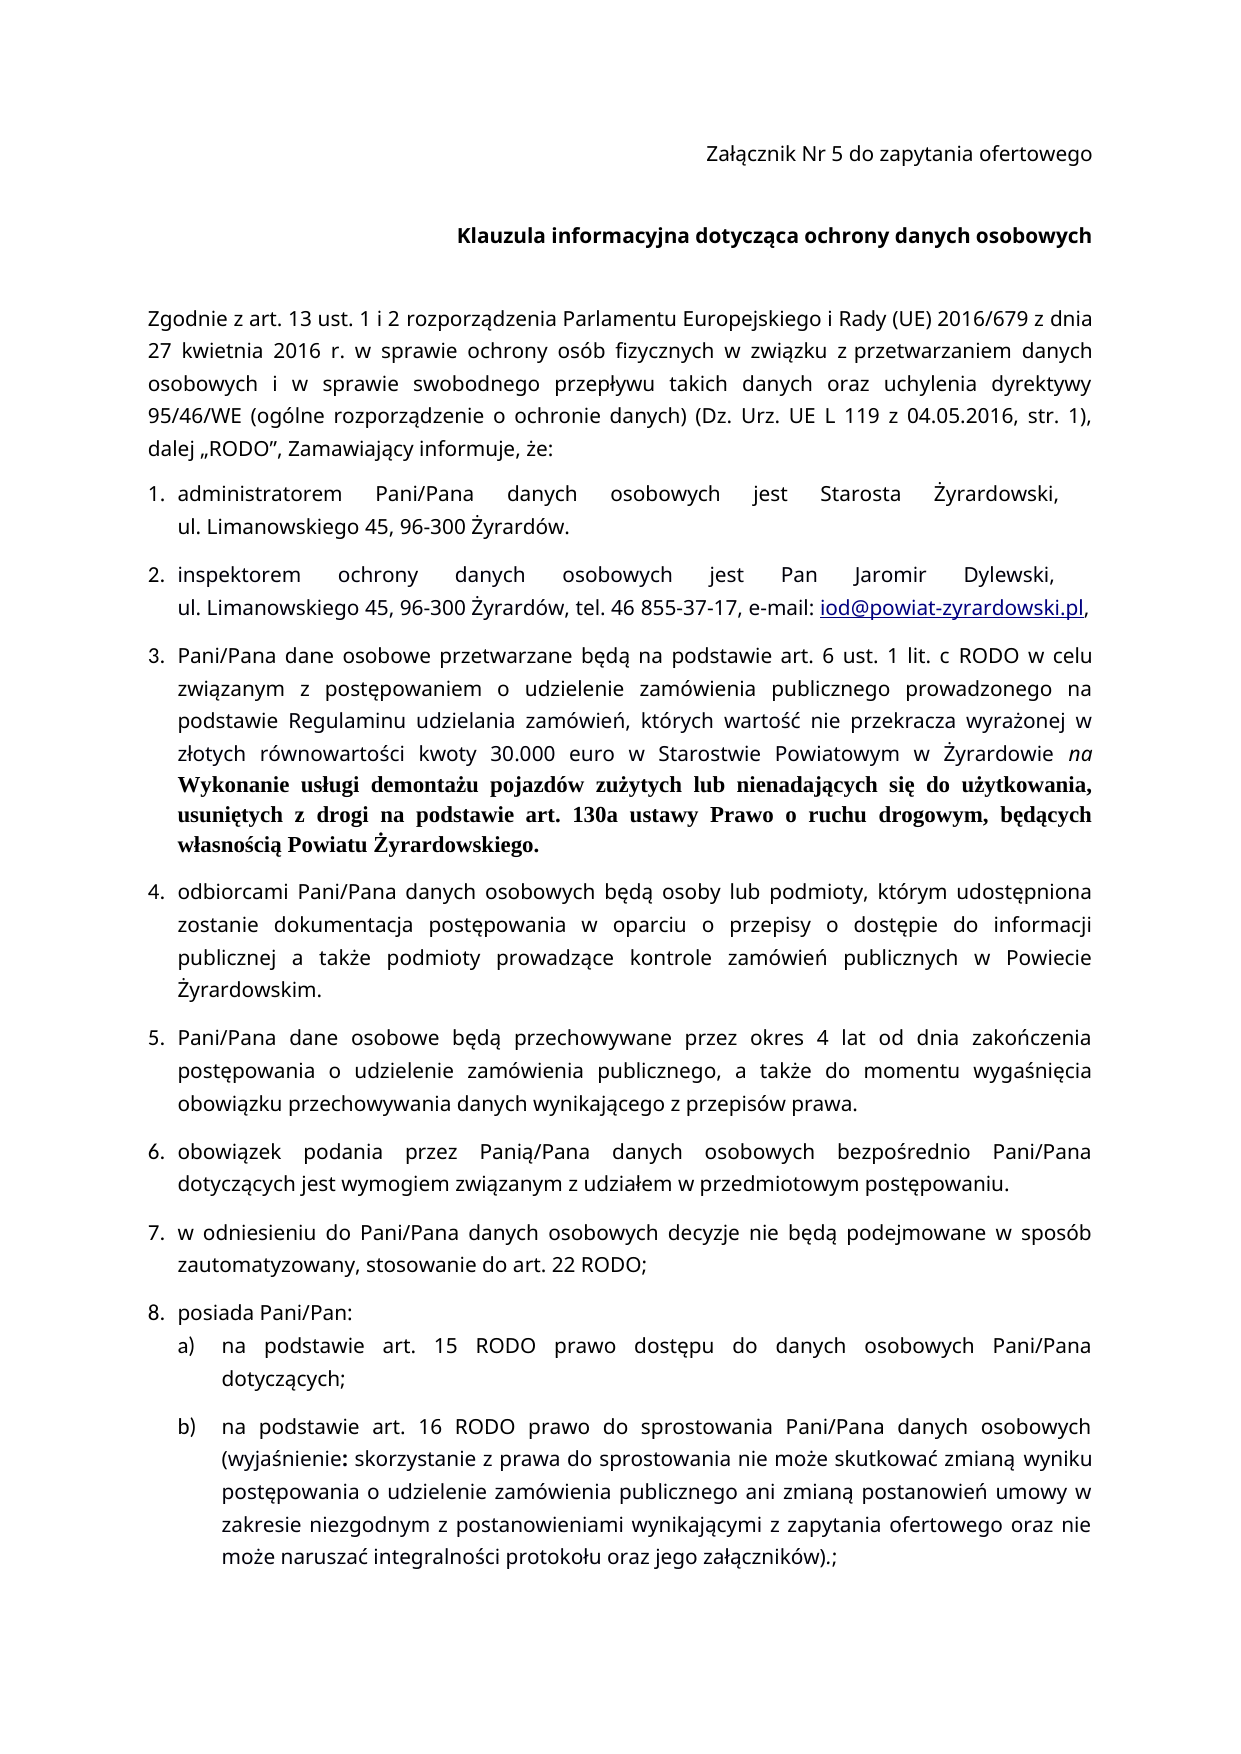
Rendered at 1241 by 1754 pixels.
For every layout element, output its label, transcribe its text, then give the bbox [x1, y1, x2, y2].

list administratorem Pani/Pana danych osobowych jest Starosta Żyrardowski, ul. Limanowskiego 45, 96-300 Żyrardów. [148, 479, 1093, 540]
list inspektorem ochrony danych osobowych jest Pan Jaromir Dylewski, ul. Limanowskiego 45, 96-300 Żyrardów, tel. 46 855-37-17, e-mail: iod@powiat-zyrardowski.pl, [148, 560, 1093, 621]
list Pani/Pana dane osobowe będą przechowywane przez okres 4 lat od dnia zakończenia postępowania o udzielenie zamówienia publicznego, a także do momentu wygaśnięcia obowiązku przechowywania danych wynikającego z przepisów prawa. [148, 1023, 1093, 1117]
subtitle Załącznik Nr 5 do zapytania ofertowego [148, 139, 1093, 167]
subtitle Klauzula informacyjna dotycząca ochrony danych osobowych [148, 221, 1093, 250]
list obowiązek podania przez Panią/Pana danych osobowych bezpośrednio Pani/Pana dotyczących jest wymogiem związanym z udziałem w przedmiotowym postępowaniu. [148, 1137, 1093, 1198]
list na podstawie art. 15 RODO prawo dostępu do danych osobowych Pani/Pana dotyczących; [177, 1331, 1093, 1392]
list odbiorcami Pani/Pana danych osobowych będą osoby lub podmioty, którym udostępniona zostanie dokumentacja postępowania w oparciu o przepisy o dostępie do informacji publicznej a także podmioty prowadzące kontrole zamówień publicznych w Powiecie Żyrardowskim. [148, 877, 1093, 1004]
list posiada Pani/Pan: [148, 1298, 1093, 1327]
list w odniesieniu do Pani/Pana danych osobowych decyzje nie będą podejmowane w sposób zautomatyzowany, stosowanie do art. 22 RODO; [148, 1218, 1093, 1279]
list Pani/Pana dane osobowe przetwarzane będą na podstawie art. 6 ust. 1 lit. c RODO w celu związanym z postępowaniem o udzielenie zamówienia publicznego prowadzonego na podstawie Regulaminu udzielania zamówień, których wartość nie przekracza wyrażonej w złotych równowartości kwoty 30.000 euro w Starostwie Powiatowym w Żyrardowie na Wykonanie usługi demontażu pojazdów zużytych lub nienadających się do użytkowania, usuniętych z drogi na podstawie art. 130a ustawy Prawo o ruchu drogowym, będących własnością Powiatu Żyrardowskiego. [148, 641, 1093, 858]
list na podstawie art. 16 RODO prawo do sprostowania Pani/Pana danych osobowych (wyjaśnienie: skorzystanie z prawa do sprostowania nie może skutkować zmianą wyniku postępowania o udzielenie zamówienia publicznego ani zmianą postanowień umowy w zakresie niezgodnym z postanowieniami wynikającymi z zapytania ofertowego oraz nie może naruszać integralności protokołu oraz jego załączników).; [177, 1412, 1093, 1571]
subtitle Zgodnie z art. 13 ust. 1 i 2 rozporządzenia Parlamentu Europejskiego i Rady (UE) 2016/679 z dnia 27 kwietnia 2016 r. w sprawie ochrony osób fizycznych w związku z przetwarzaniem danych osobowych i w sprawie swobodnego przepływu takich danych oraz uchylenia dyrektywy 95/46/WE (ogólne rozporządzenie o ochronie danych) (Dz. Urz. UE L 119 z 04.05.2016, str. 1), dalej „RODO”, Zamawiający informuje, że: [148, 304, 1093, 463]
